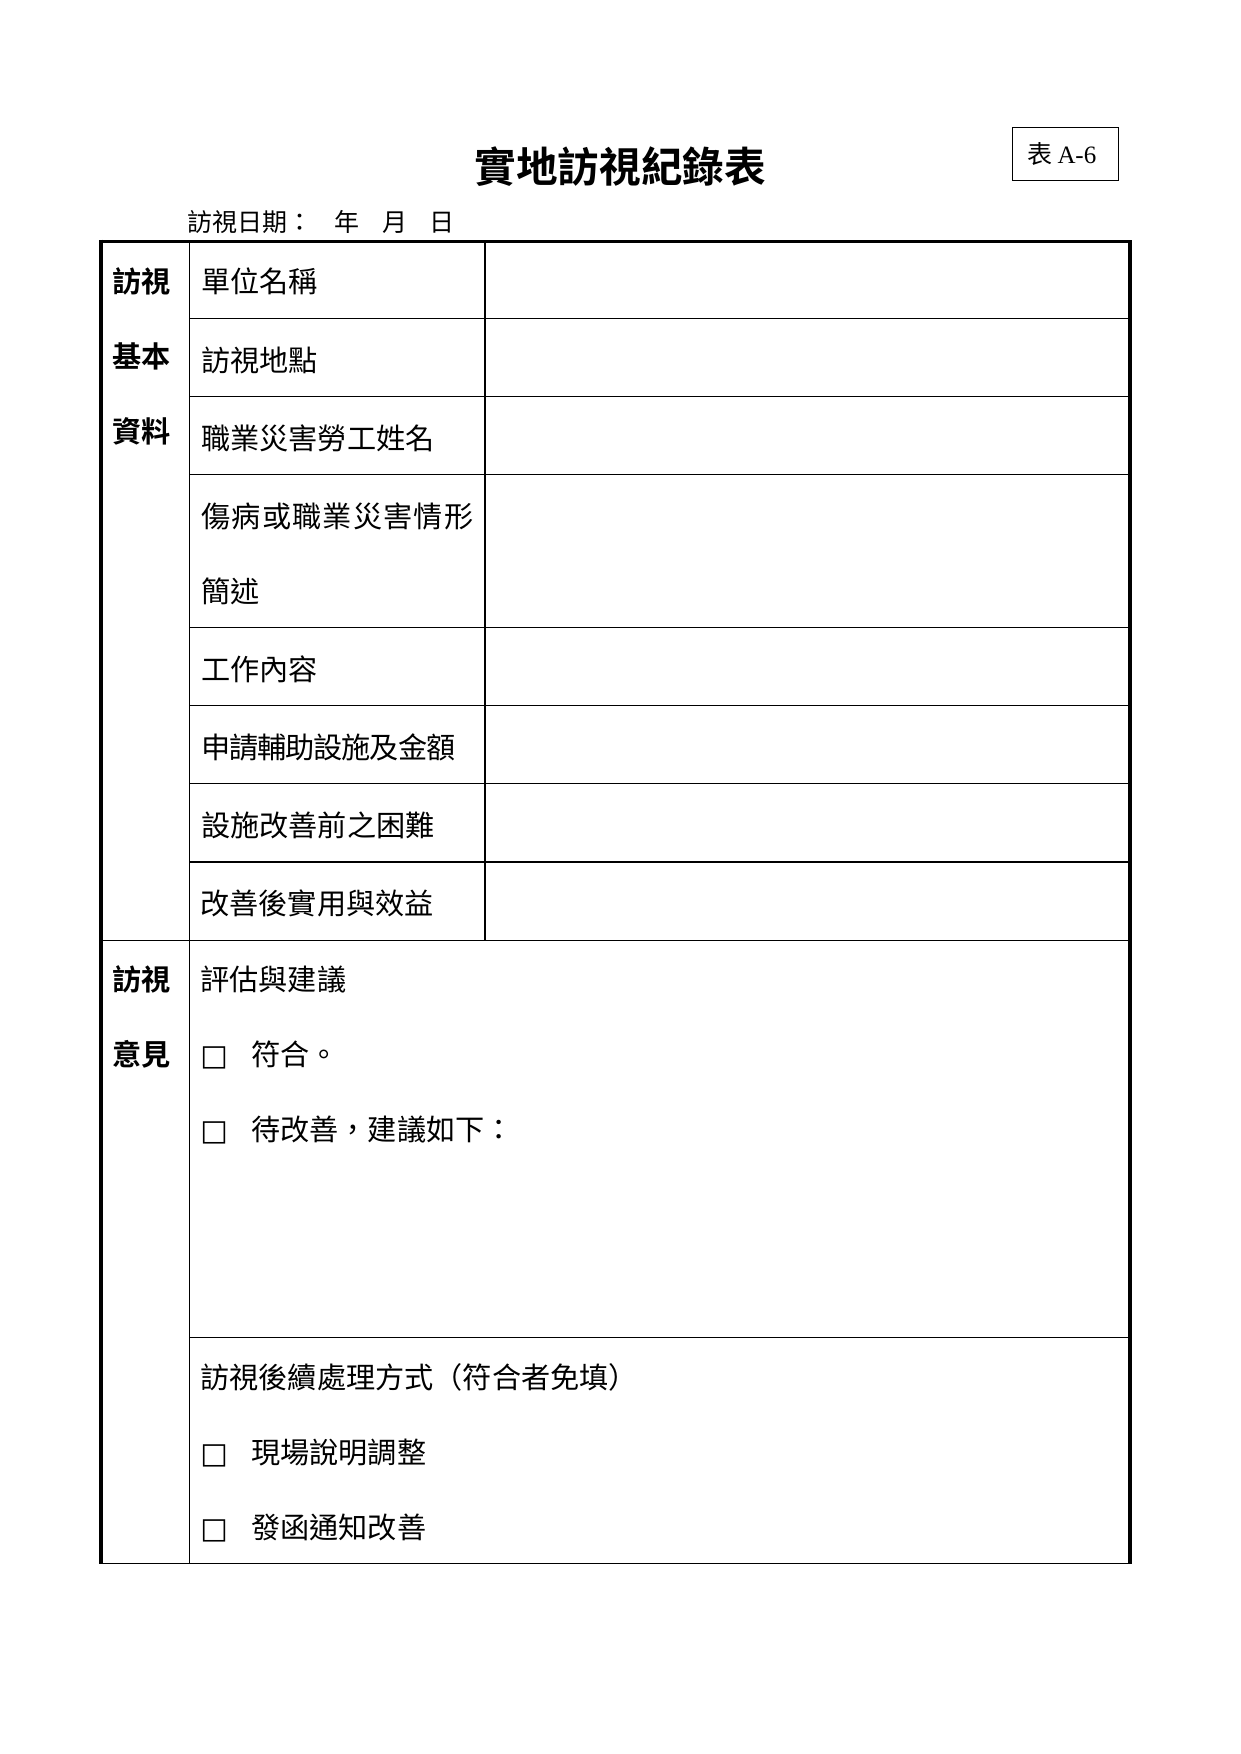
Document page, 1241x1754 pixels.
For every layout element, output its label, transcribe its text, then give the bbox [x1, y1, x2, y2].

table_cell [486, 706, 1128, 783]
table_cell [486, 784, 1128, 861]
text 訪視日期： 年 月 日 [187, 202, 1133, 239]
table_cell 傷病或職業災害情形簡述 [190, 475, 484, 627]
text 表A-6 [1027, 134, 1103, 171]
table_cell 設施改善前之困難 [190, 784, 484, 861]
table_cell 評估與建議 □ 符合。 □ 待改善，建議如下： [190, 941, 1128, 1337]
table_cell [486, 319, 1128, 396]
table_cell 職業災害勞工姓名 [190, 397, 484, 474]
table_cell [486, 628, 1128, 705]
table_cell 訪視 意見 [103, 941, 189, 1563]
table_cell 訪視後續處理方式（符合者免填） □ 現場說明調整 □ 發函通知改善 [190, 1338, 1128, 1563]
table_header 訪視 基本 資料 [103, 243, 189, 939]
table_cell 訪視地點 [190, 319, 484, 396]
table_cell [486, 397, 1128, 474]
table_header [486, 243, 1128, 318]
table_cell 工作內容 [190, 628, 484, 705]
table_cell 申請輔助設施及金額 [190, 706, 484, 783]
table_header 單位名稱 [190, 243, 484, 318]
text 實地訪視紀錄表 [187, 127, 1053, 202]
table_cell [486, 863, 1128, 939]
table_cell [486, 475, 1128, 627]
table_cell 改善後實用與效益 [190, 863, 484, 939]
